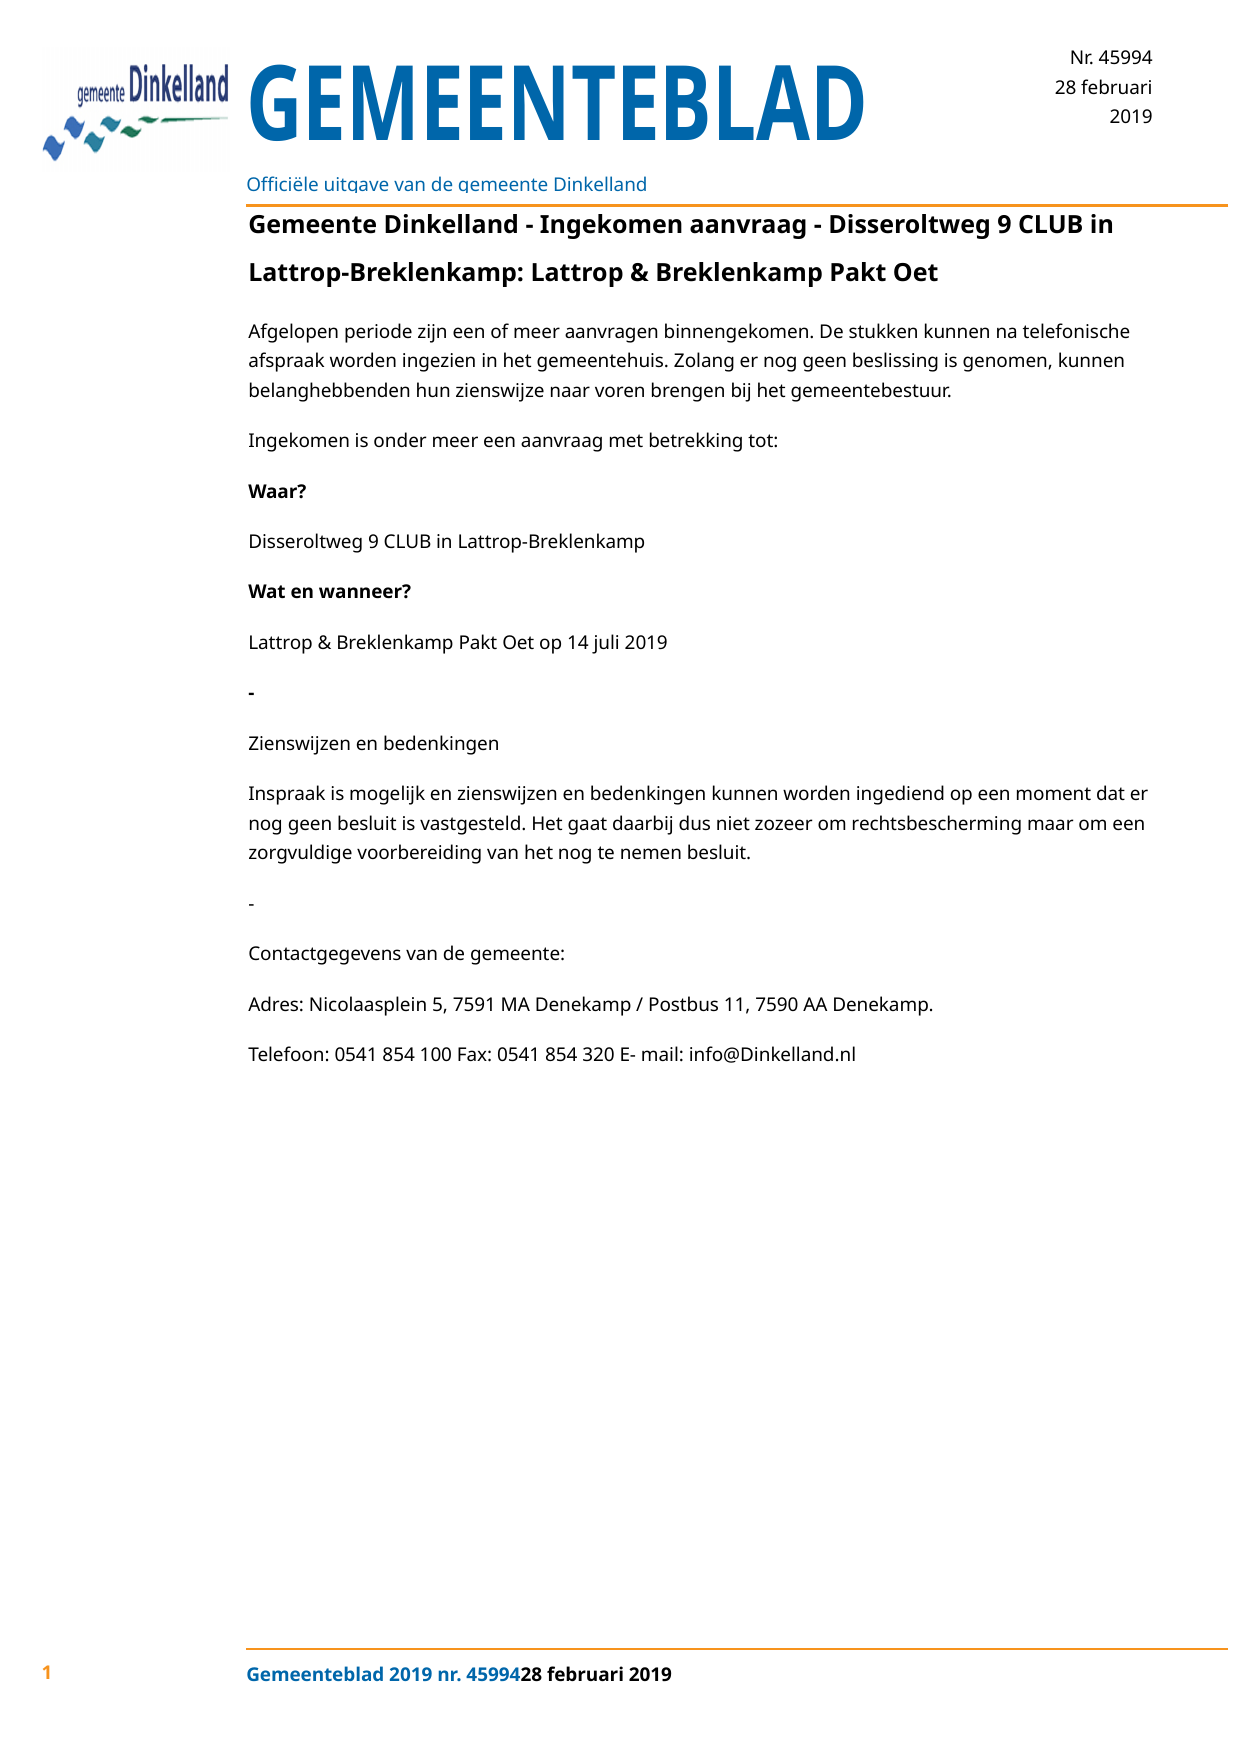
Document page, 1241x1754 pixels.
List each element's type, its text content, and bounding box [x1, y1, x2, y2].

text Afgelopen periode zijn een of meer aanvragen binnengekomen. De stukken kunnen na telefonische afspraak worden ingezien in het gemeentehuis. Zolang er nog geen beslissing is genomen, kunnen belanghebbenden hun zienswijze naar voren brengen bij het gemeentebestuur. [248, 318, 1152, 403]
text Telefoon: 0541 854 100 Fax: 0541 854 320 E- mail: info@Dinkelland.nl [248, 1041, 1152, 1067]
text Ingekomen is onder meer een aanvraag met betrekking tot: [248, 427, 1152, 453]
text Contactgegevens van de gemeente: [248, 940, 1152, 966]
text Waar? [248, 478, 1152, 504]
text Adres: Nicolaasplein 5, 7591 MA Denekamp / Postbus 11, 7590 AA Denekamp. [248, 991, 1152, 1017]
picture [41, 47, 231, 172]
text - [248, 890, 1152, 916]
text Gemeente Dinkelland - Ingekomen aanvraag - Disseroltweg 9 CLUB in Lattrop-Breklenkamp: Lattrop & Breklenkamp Pakt Oet [248, 207, 1152, 288]
text Lattrop & Breklenkamp Pakt Oet op 14 juli 2019 [248, 629, 1152, 655]
text - [248, 679, 1152, 705]
text Inspraak is mogelijk en zienswijzen en bedenkingen kunnen worden ingediend op een moment dat er nog geen besluit is vastgesteld. Het gaat daarbij dus niet zozeer om rechtsbescherming maar om een zorgvuldige voorbereiding van het nog te nemen besluit. [248, 780, 1152, 865]
text Wat en wanneer? [248, 579, 1152, 604]
text Zienswijzen en bedenkingen [248, 730, 1152, 756]
text Disseroltweg 9 CLUB in Lattrop-Breklenkamp [248, 528, 1152, 554]
